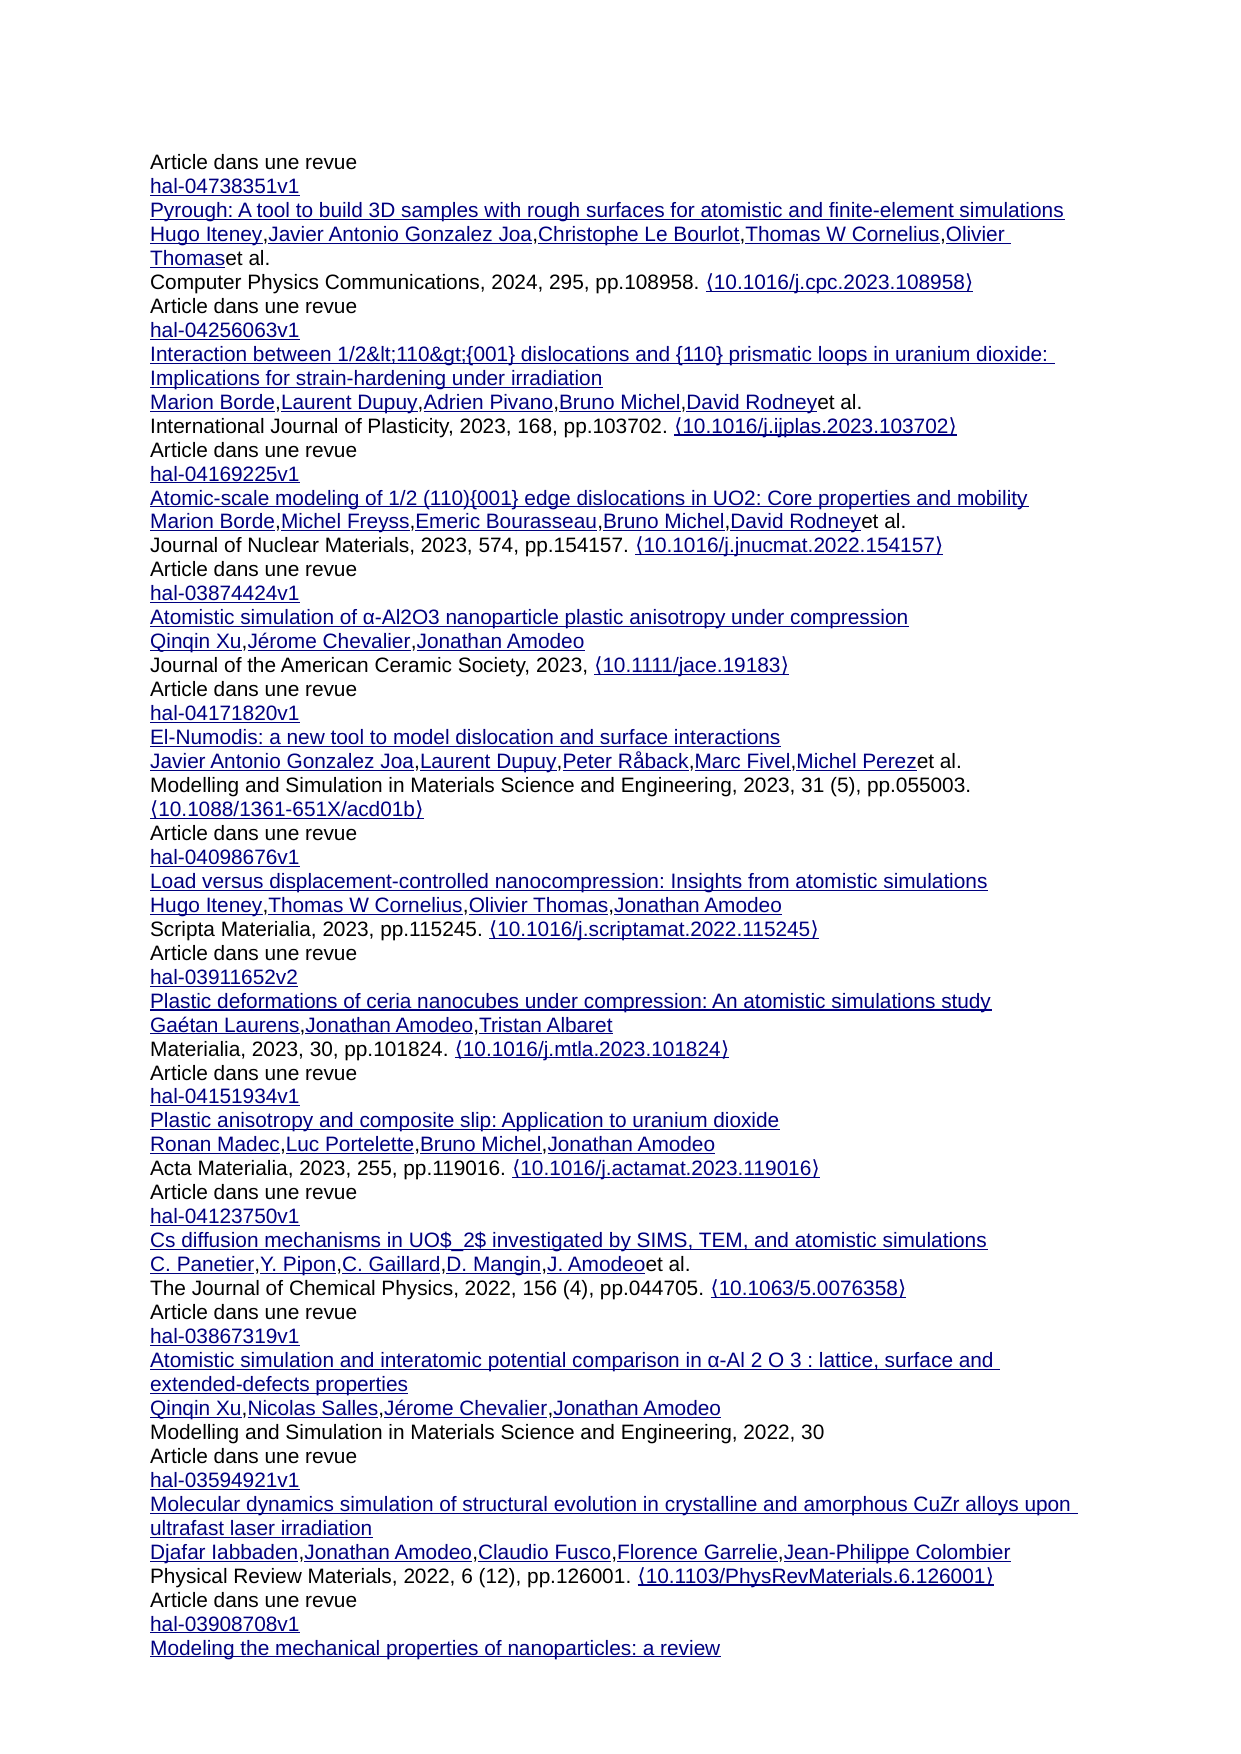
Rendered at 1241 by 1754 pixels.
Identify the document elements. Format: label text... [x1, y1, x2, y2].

table_cell Pyrough: A tool to build 3D samples with rough surfaces for atomistic and finite-element simulations Hugo Iteney,Javier Antonio Gonzalez Joa,Christophe Le Bourlot,Thomas W Cornelius,Olivier Thomaset al. Computer Physics Communications, 2024, 295, pp.108958. ⟨10.1016/j.cpc.2023.108958⟩ Article dans une revue hal-04256063v1 [150, 198, 1090, 342]
table_cell Load versus displacement-controlled nanocompression: Insights from atomistic simulations Hugo Iteney,Thomas W Cornelius,Olivier Thomas,Jonathan Amodeo Scripta Materialia, 2023, pp.115245. ⟨10.1016/j.scriptamat.2022.115245⟩ Article dans une revue hal-03911652v2 [150, 869, 1090, 988]
table_cell Modeling the mechanical properties of nanoparticles: a review [150, 1635, 1090, 1659]
table_cell Plastic deformations of ceria nanocubes under compression: An atomistic simulations study Gaétan Laurens,Jonathan Amodeo,Tristan Albaret Materialia, 2023, 30, pp.101824. ⟨10.1016/j.mtla.2023.101824⟩ Article dans une revue hal-04151934v1 [150, 989, 1090, 1108]
table_cell Article dans une revue hal-04738351v1 [150, 150, 1090, 198]
table_cell Interaction between 1/2&lt;110&gt;{001} dislocations and {110} prismatic loops in uranium dioxide: Implications for strain-hardening under irradiation Marion Borde,Laurent Dupuy,Adrien Pivano,Bruno Michel,David Rodneyet al. International Journal of Plasticity, 2023, 168, pp.103702. ⟨10.1016/j.ijplas.2023.103702⟩ Article dans une revue hal-04169225v1 [150, 342, 1090, 485]
table_cell Atomistic simulation of α‐Al2O3 nanoparticle plastic anisotropy under compression Qinqin Xu,Jérome Chevalier,Jonathan Amodeo Journal of the American Ceramic Society, 2023, ⟨10.1111/jace.19183⟩ Article dans une revue hal-04171820v1 [150, 605, 1090, 725]
table_cell Molecular dynamics simulation of structural evolution in crystalline and amorphous CuZr alloys upon ultrafast laser irradiation Djafar Iabbaden,Jonathan Amodeo,Claudio Fusco,Florence Garrelie,Jean-Philippe Colombier Physical Review Materials, 2022, 6 (12), pp.126001. ⟨10.1103/PhysRevMaterials.6.126001⟩ Article dans une revue hal-03908708v1 [150, 1492, 1090, 1635]
table_cell Plastic anisotropy and composite slip: Application to uranium dioxide Ronan Madec,Luc Portelette,Bruno Michel,Jonathan Amodeo Acta Materialia, 2023, 255, pp.119016. ⟨10.1016/j.actamat.2023.119016⟩ Article dans une revue hal-04123750v1 [150, 1108, 1090, 1228]
table_cell Atomic-scale modeling of 1/2 (110){001} edge dislocations in UO2: Core properties and mobility Marion Borde,Michel Freyss,Emeric Bourasseau,Bruno Michel,David Rodneyet al. Journal of Nuclear Materials, 2023, 574, pp.154157. ⟨10.1016/j.jnucmat.2022.154157⟩ Article dans une revue hal-03874424v1 [150, 485, 1090, 605]
table_cell Cs diffusion mechanisms in UO$_2$ investigated by SIMS, TEM, and atomistic simulations C. Panetier,Y. Pipon,C. Gaillard,D. Mangin,J. Amodeoet al. The Journal of Chemical Physics, 2022, 156 (4), pp.044705. ⟨10.1063/5.0076358⟩ Article dans une revue hal-03867319v1 [150, 1228, 1090, 1348]
table_cell El-Numodis: a new tool to model dislocation and surface interactions Javier Antonio Gonzalez Joa,Laurent Dupuy,Peter Råback,Marc Fivel,Michel Perezet al. Modelling and Simulation in Materials Science and Engineering, 2023, 31 (5), pp.055003. ⟨10.1088/1361-651X/acd01b⟩ Article dans une revue hal-04098676v1 [150, 725, 1090, 869]
table_cell Atomistic simulation and interatomic potential comparison in α-Al 2 O 3 : lattice, surface and extended-defects properties Qinqin Xu,Nicolas Salles,Jérome Chevalier,Jonathan Amodeo Modelling and Simulation in Materials Science and Engineering, 2022, 30 Article dans une revue hal-03594921v1 [150, 1348, 1090, 1492]
